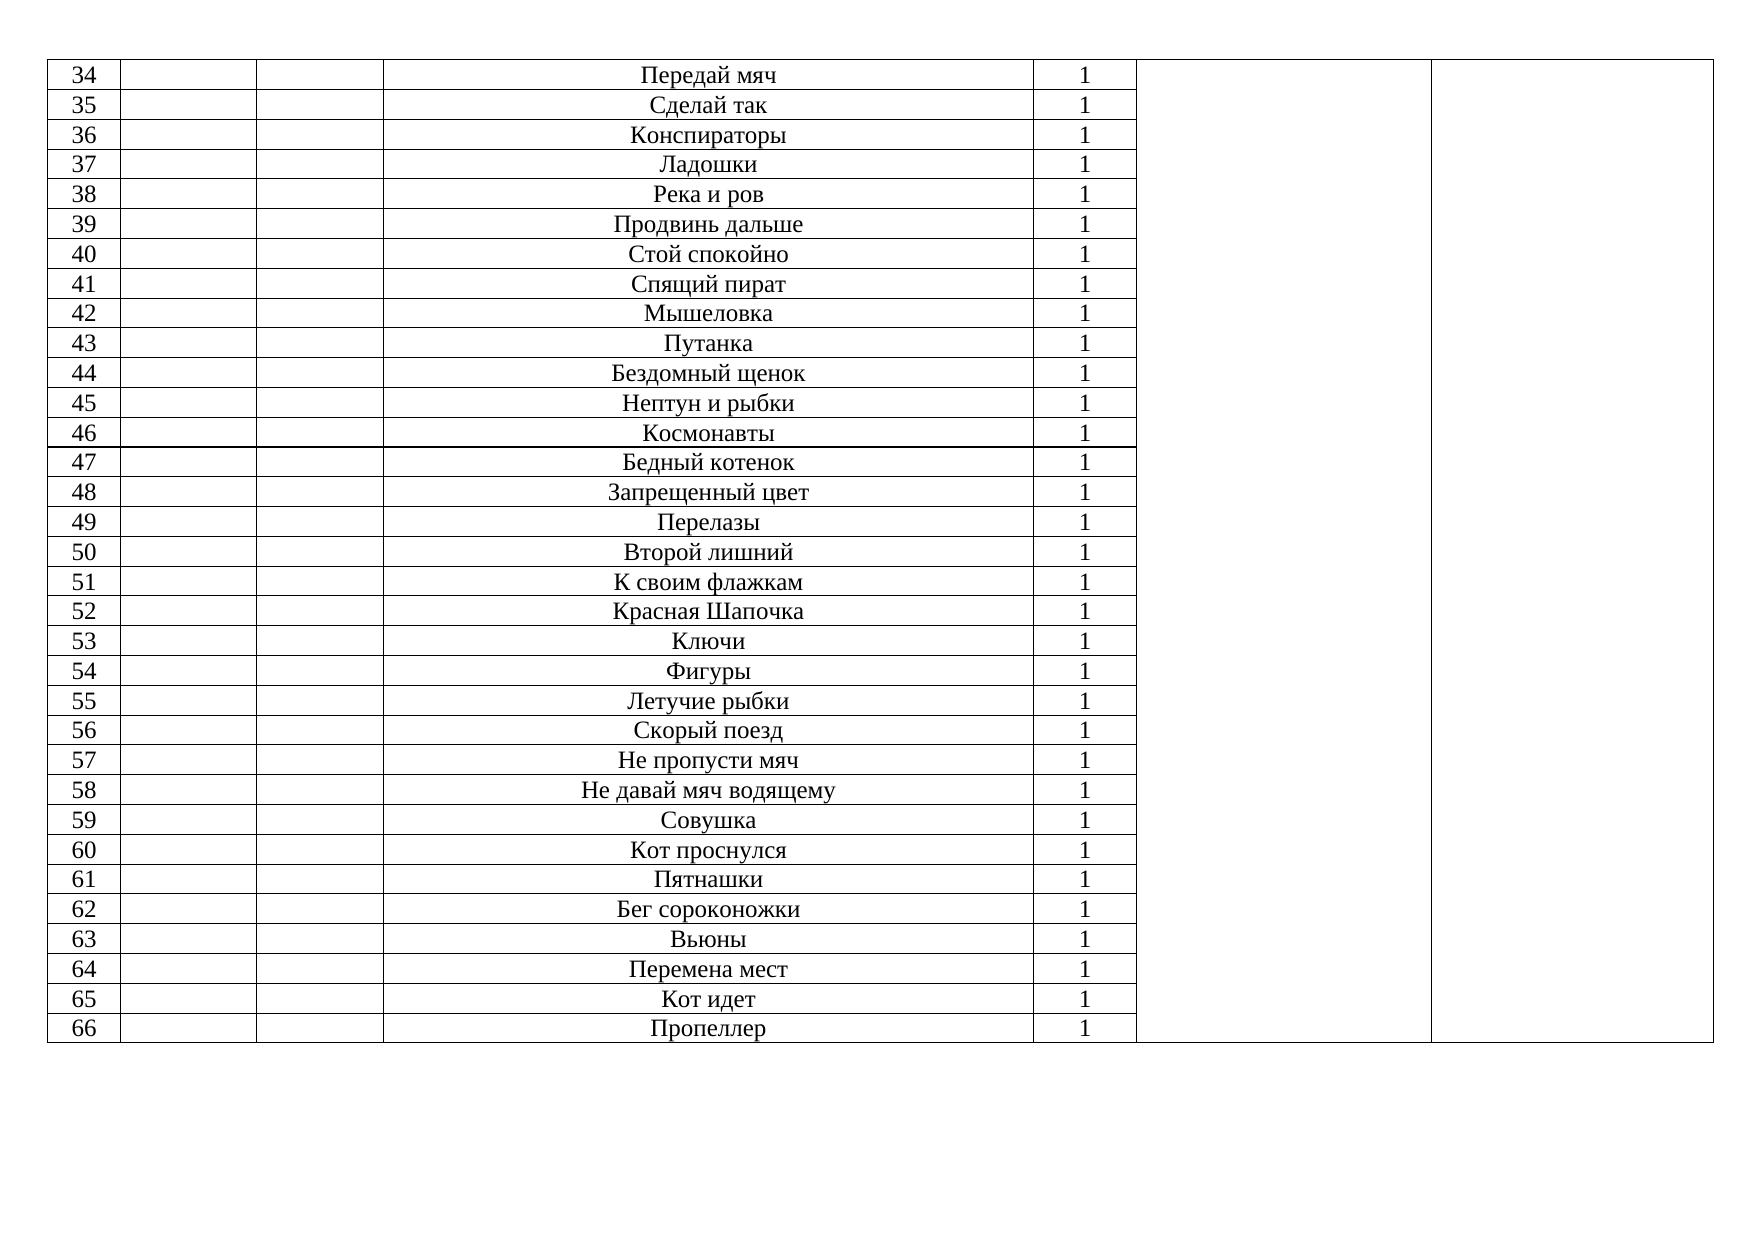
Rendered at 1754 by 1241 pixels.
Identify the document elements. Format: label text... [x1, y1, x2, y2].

table_cell 1 [1034, 716, 1136, 744]
table_cell [257, 418, 383, 446]
table_cell [121, 448, 256, 476]
table_cell [257, 626, 383, 655]
table_cell 48 [48, 477, 120, 506]
table_cell 36 [48, 120, 120, 148]
table_cell Кот проснулся [384, 835, 1033, 863]
table_cell [121, 865, 256, 893]
table_cell [121, 656, 256, 685]
table_cell [257, 596, 383, 625]
table_cell [257, 656, 383, 685]
table_cell Совушка [384, 805, 1033, 834]
table_cell 50 [48, 537, 120, 566]
table_cell 1 [1034, 686, 1136, 714]
table_cell Фигуры [384, 656, 1033, 685]
table_cell 1 [1034, 924, 1136, 953]
table_cell [257, 477, 383, 506]
table_cell Стой спокойно [384, 239, 1033, 268]
table_cell 49 [48, 507, 120, 536]
table_cell 60 [48, 835, 120, 863]
table_cell [257, 507, 383, 536]
table_cell 1 [1034, 60, 1136, 89]
table_cell 56 [48, 716, 120, 744]
table_cell 1 [1034, 90, 1136, 119]
table_cell 54 [48, 656, 120, 685]
table_cell 1 [1034, 388, 1136, 417]
table_cell [121, 984, 256, 1012]
table_cell [121, 90, 256, 119]
table_cell [121, 716, 256, 744]
table_cell [121, 745, 256, 774]
table_cell Ладошки [384, 150, 1033, 178]
table_cell 63 [48, 924, 120, 953]
table_cell [257, 299, 383, 327]
table_cell Космонавты [384, 418, 1033, 446]
table_cell 62 [48, 894, 120, 923]
table_cell 46 [48, 418, 120, 446]
table_cell 55 [48, 686, 120, 714]
table_cell 42 [48, 299, 120, 327]
table_cell 43 [48, 328, 120, 357]
table_cell Не давай мяч водящему [384, 775, 1033, 804]
table_cell Ключи [384, 626, 1033, 655]
table_cell [257, 835, 383, 863]
table_cell 1 [1034, 358, 1136, 387]
table_cell [121, 328, 256, 357]
table_cell 1 [1034, 418, 1136, 446]
table_cell 39 [48, 209, 120, 238]
table_cell 1 [1034, 209, 1136, 238]
table_cell Бездомный щенок [384, 358, 1033, 387]
table_cell 1 [1034, 150, 1136, 178]
table_cell [121, 686, 256, 714]
table_cell [121, 626, 256, 655]
table_cell Не пропусти мяч [384, 745, 1033, 774]
table_cell [121, 924, 256, 953]
table_cell Красная Шапочка [384, 596, 1033, 625]
table_cell 44 [48, 358, 120, 387]
table_cell [257, 60, 383, 89]
table_cell [121, 150, 256, 178]
table_cell 1 [1034, 1014, 1136, 1042]
table_cell Перемена мест [384, 954, 1033, 983]
table_cell 61 [48, 865, 120, 893]
table_cell 1 [1034, 865, 1136, 893]
table_cell [257, 537, 383, 566]
table_cell 1 [1034, 507, 1136, 536]
table_cell [257, 686, 383, 714]
table_cell [257, 805, 383, 834]
table_cell 1 [1034, 894, 1136, 923]
table_cell 1 [1034, 745, 1136, 774]
table_cell 45 [48, 388, 120, 417]
table_cell Сделай так [384, 90, 1033, 119]
table_cell 58 [48, 775, 120, 804]
table_cell [257, 924, 383, 953]
table_cell 1 [1034, 954, 1136, 983]
table_cell [121, 954, 256, 983]
table_cell Конспираторы [384, 120, 1033, 148]
table_cell 1 [1034, 835, 1136, 863]
table_cell [257, 567, 383, 595]
table_cell 1 [1034, 448, 1136, 476]
table_cell 1 [1034, 626, 1136, 655]
table_cell 1 [1034, 596, 1136, 625]
table_cell 47 [48, 448, 120, 476]
table_cell 59 [48, 805, 120, 834]
table_cell 64 [48, 954, 120, 983]
table_cell [121, 120, 256, 148]
table_cell Скорый поезд [384, 716, 1033, 744]
table_cell [257, 894, 383, 923]
table_cell Нептун и рыбки [384, 388, 1033, 417]
table_cell [121, 418, 256, 446]
table_cell Второй лишний [384, 537, 1033, 566]
table_cell [121, 239, 256, 268]
table_cell К своим флажкам [384, 567, 1033, 595]
table_cell [257, 328, 383, 357]
table_cell 65 [48, 984, 120, 1012]
table_cell [1137, 60, 1431, 1042]
table_cell 41 [48, 269, 120, 297]
table_cell [257, 388, 383, 417]
table_cell [121, 358, 256, 387]
table_cell [121, 209, 256, 238]
table_cell [257, 745, 383, 774]
table_cell [121, 1014, 256, 1042]
table_cell Передай мяч [384, 60, 1033, 89]
table_cell [121, 537, 256, 566]
table_cell 1 [1034, 239, 1136, 268]
table_cell Кот идет [384, 984, 1033, 1012]
table_cell Река и ров [384, 179, 1033, 208]
table_cell Пропеллер [384, 1014, 1033, 1042]
table_cell [257, 120, 383, 148]
table_cell 1 [1034, 477, 1136, 506]
table_cell [1432, 60, 1713, 1042]
table_cell 53 [48, 626, 120, 655]
table_cell Запрещенный цвет [384, 477, 1033, 506]
table_cell [121, 507, 256, 536]
table_cell [121, 805, 256, 834]
table_cell Пятнашки [384, 865, 1033, 893]
table_cell [121, 835, 256, 863]
table_cell Мышеловка [384, 299, 1033, 327]
table_cell Вьюны [384, 924, 1033, 953]
table_cell [257, 448, 383, 476]
table_cell 40 [48, 239, 120, 268]
table_cell [121, 299, 256, 327]
table_cell [257, 984, 383, 1012]
table_cell 1 [1034, 299, 1136, 327]
table_cell Спящий пират [384, 269, 1033, 297]
table_cell [257, 150, 383, 178]
table_cell Бедный котенок [384, 448, 1033, 476]
table_cell 38 [48, 179, 120, 208]
table_cell [257, 239, 383, 268]
table_cell [121, 567, 256, 595]
table_cell 1 [1034, 805, 1136, 834]
table_cell 1 [1034, 269, 1136, 297]
table_cell [121, 775, 256, 804]
table_cell [257, 179, 383, 208]
table_cell 1 [1034, 120, 1136, 148]
table_cell 66 [48, 1014, 120, 1042]
table_cell 1 [1034, 775, 1136, 804]
table_cell Продвинь дальше [384, 209, 1033, 238]
table_cell [257, 954, 383, 983]
table_cell [121, 179, 256, 208]
table_cell [257, 716, 383, 744]
table_cell [121, 596, 256, 625]
table_cell 35 [48, 90, 120, 119]
table_cell Перелазы [384, 507, 1033, 536]
table_cell Путанка [384, 328, 1033, 357]
table_cell [257, 269, 383, 297]
table_cell [121, 477, 256, 506]
table_cell 34 [48, 60, 120, 89]
table_cell [257, 1014, 383, 1042]
table_cell 57 [48, 745, 120, 774]
table_cell 1 [1034, 567, 1136, 595]
table_cell [257, 775, 383, 804]
table_cell Летучие рыбки [384, 686, 1033, 714]
table_cell 1 [1034, 537, 1136, 566]
table_cell 1 [1034, 328, 1136, 357]
table_cell 1 [1034, 179, 1136, 208]
table_cell [257, 865, 383, 893]
table_cell [257, 90, 383, 119]
table_cell [257, 209, 383, 238]
table_cell Бег сороконожки [384, 894, 1033, 923]
table_cell [121, 269, 256, 297]
table_cell 37 [48, 150, 120, 178]
table_cell 51 [48, 567, 120, 595]
table_cell 1 [1034, 984, 1136, 1012]
table_cell 52 [48, 596, 120, 625]
table_cell [121, 388, 256, 417]
table_cell [121, 60, 256, 89]
table_cell 1 [1034, 656, 1136, 685]
table_cell [121, 894, 256, 923]
table_cell [257, 358, 383, 387]
